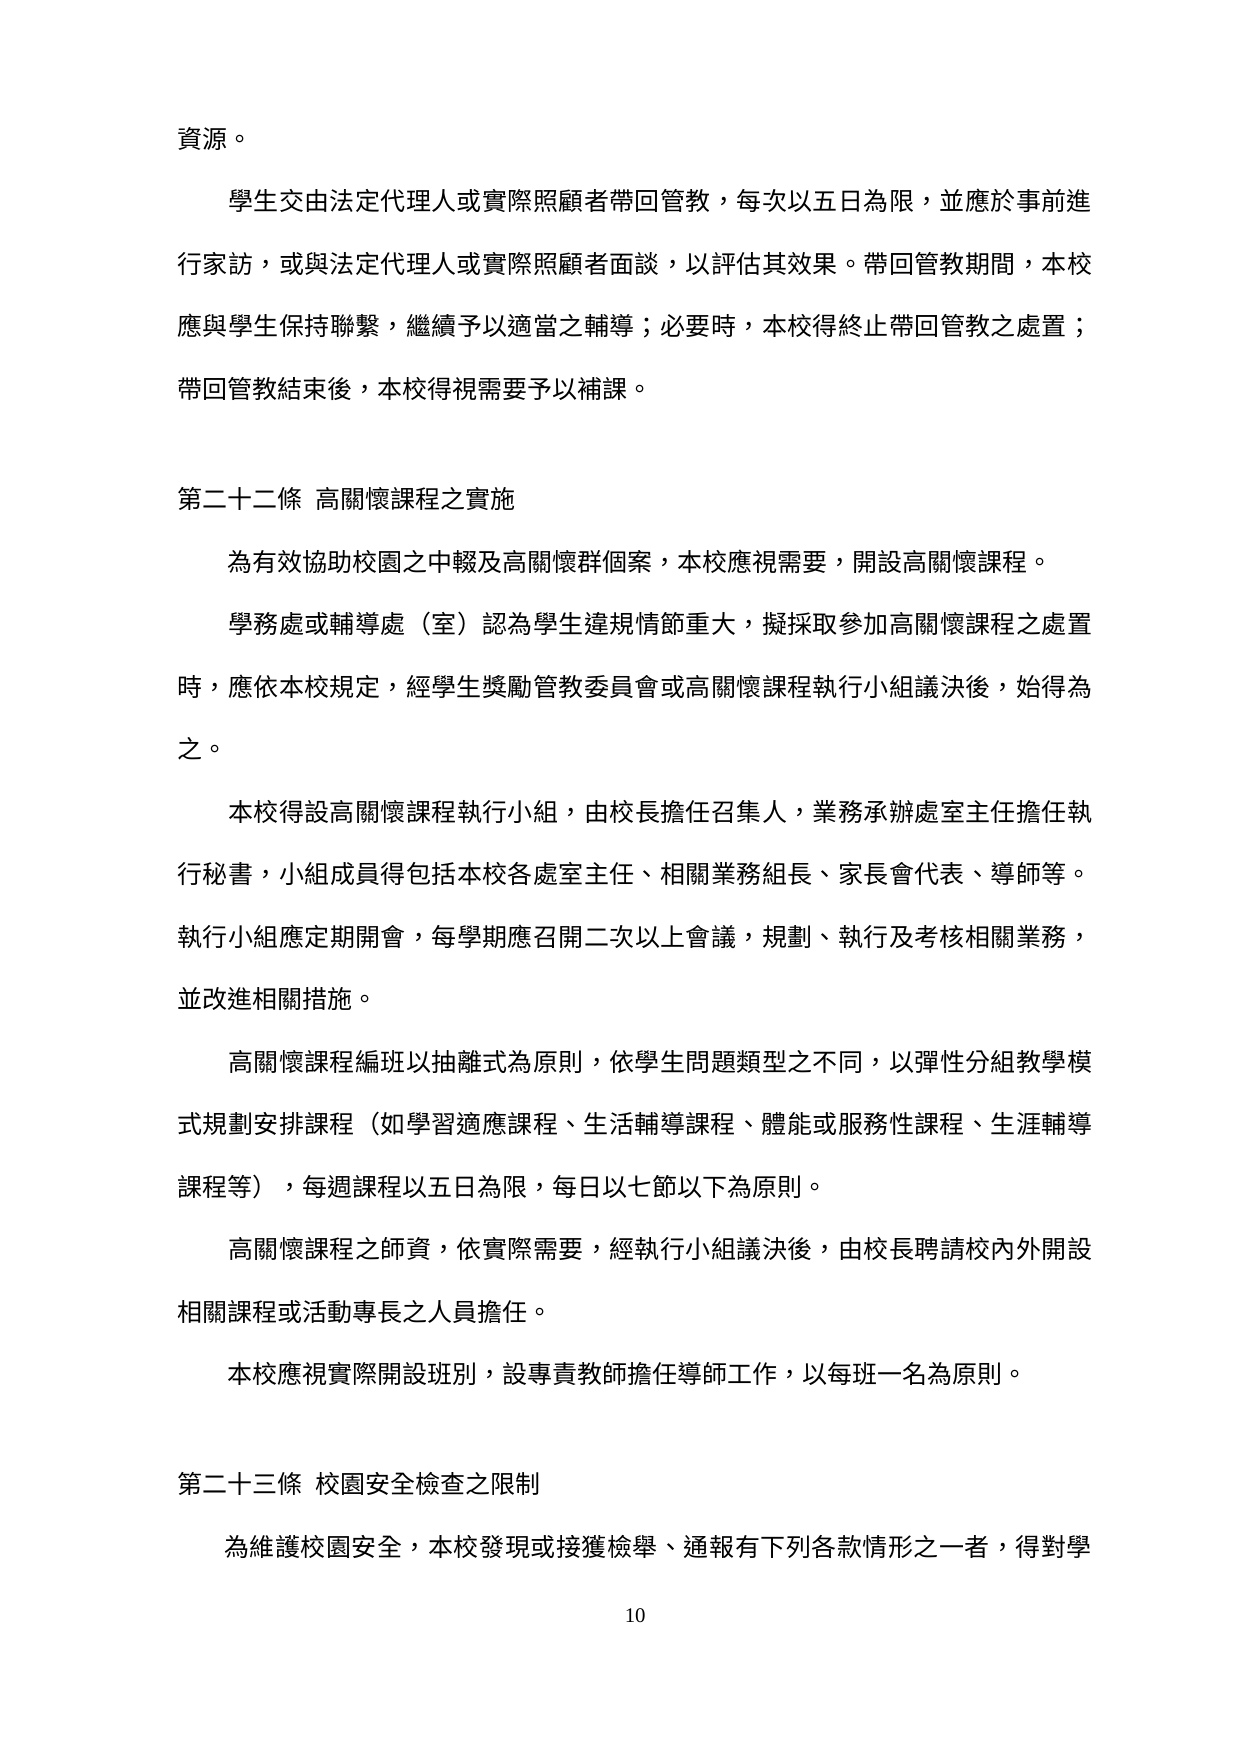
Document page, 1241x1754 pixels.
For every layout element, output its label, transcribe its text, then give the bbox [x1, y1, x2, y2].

text 為維護校園安全，本校發現或接獲檢舉、通報有下列各款情形之一者，得對學 [177, 1504, 1092, 1566]
text 資源。 [177, 96, 1092, 158]
text 學生交由法定代理人或實際照顧者帶回管教，每次以五日為限，並應於事前進行家訪，或與法定代理人或實際照顧者面談，以評估其效果。帶回管教期間，本校應與學生保持聯繫，繼續予以適當之輔導；必要時，本校得終止帶回管教之處置；帶回管教結束後，本校得視需要予以補課。 [177, 158, 1092, 408]
text 高關懷課程之師資，依實際需要，經執行小組議決後，由校長聘請校內外開設相關課程或活動專長之人員擔任。 [177, 1206, 1092, 1331]
text 第二十三條 校園安全檢查之限制 [177, 1441, 1092, 1504]
text 高關懷課程編班以抽離式為原則，依學生問題類型之不同，以彈性分組教學模式規劃安排課程（如學習適應課程、生活輔導課程、體能或服務性課程、生涯輔導課程等），每週課程以五日為限，每日以七節以下為原則。 [177, 1018, 1092, 1206]
text 本校得設高關懷課程執行小組，由校長擔任召集人，業務承辦處室主任擔任執行秘書，小組成員得包括本校各處室主任、相關業務組長、家長會代表、導師等。執行小組應定期開會，每學期應召開二次以上會議，規劃、執行及考核相關業務，並改進相關措施。 [177, 768, 1092, 1018]
text 為有效協助校園之中輟及高關懷群個案，本校應視需要，開設高關懷課程。 [177, 518, 1092, 581]
text 學務處或輔導處（室）認為學生違規情節重大，擬採取參加高關懷課程之處置時，應依本校規定，經學生獎勵管教委員會或高關懷課程執行小組議決後，始得為之。 [177, 581, 1092, 768]
text 第二十二條 高關懷課程之實施 [177, 456, 1092, 518]
text 本校應視實際開設班別，設專責教師擔任導師工作，以每班一名為原則。 [177, 1331, 1092, 1393]
